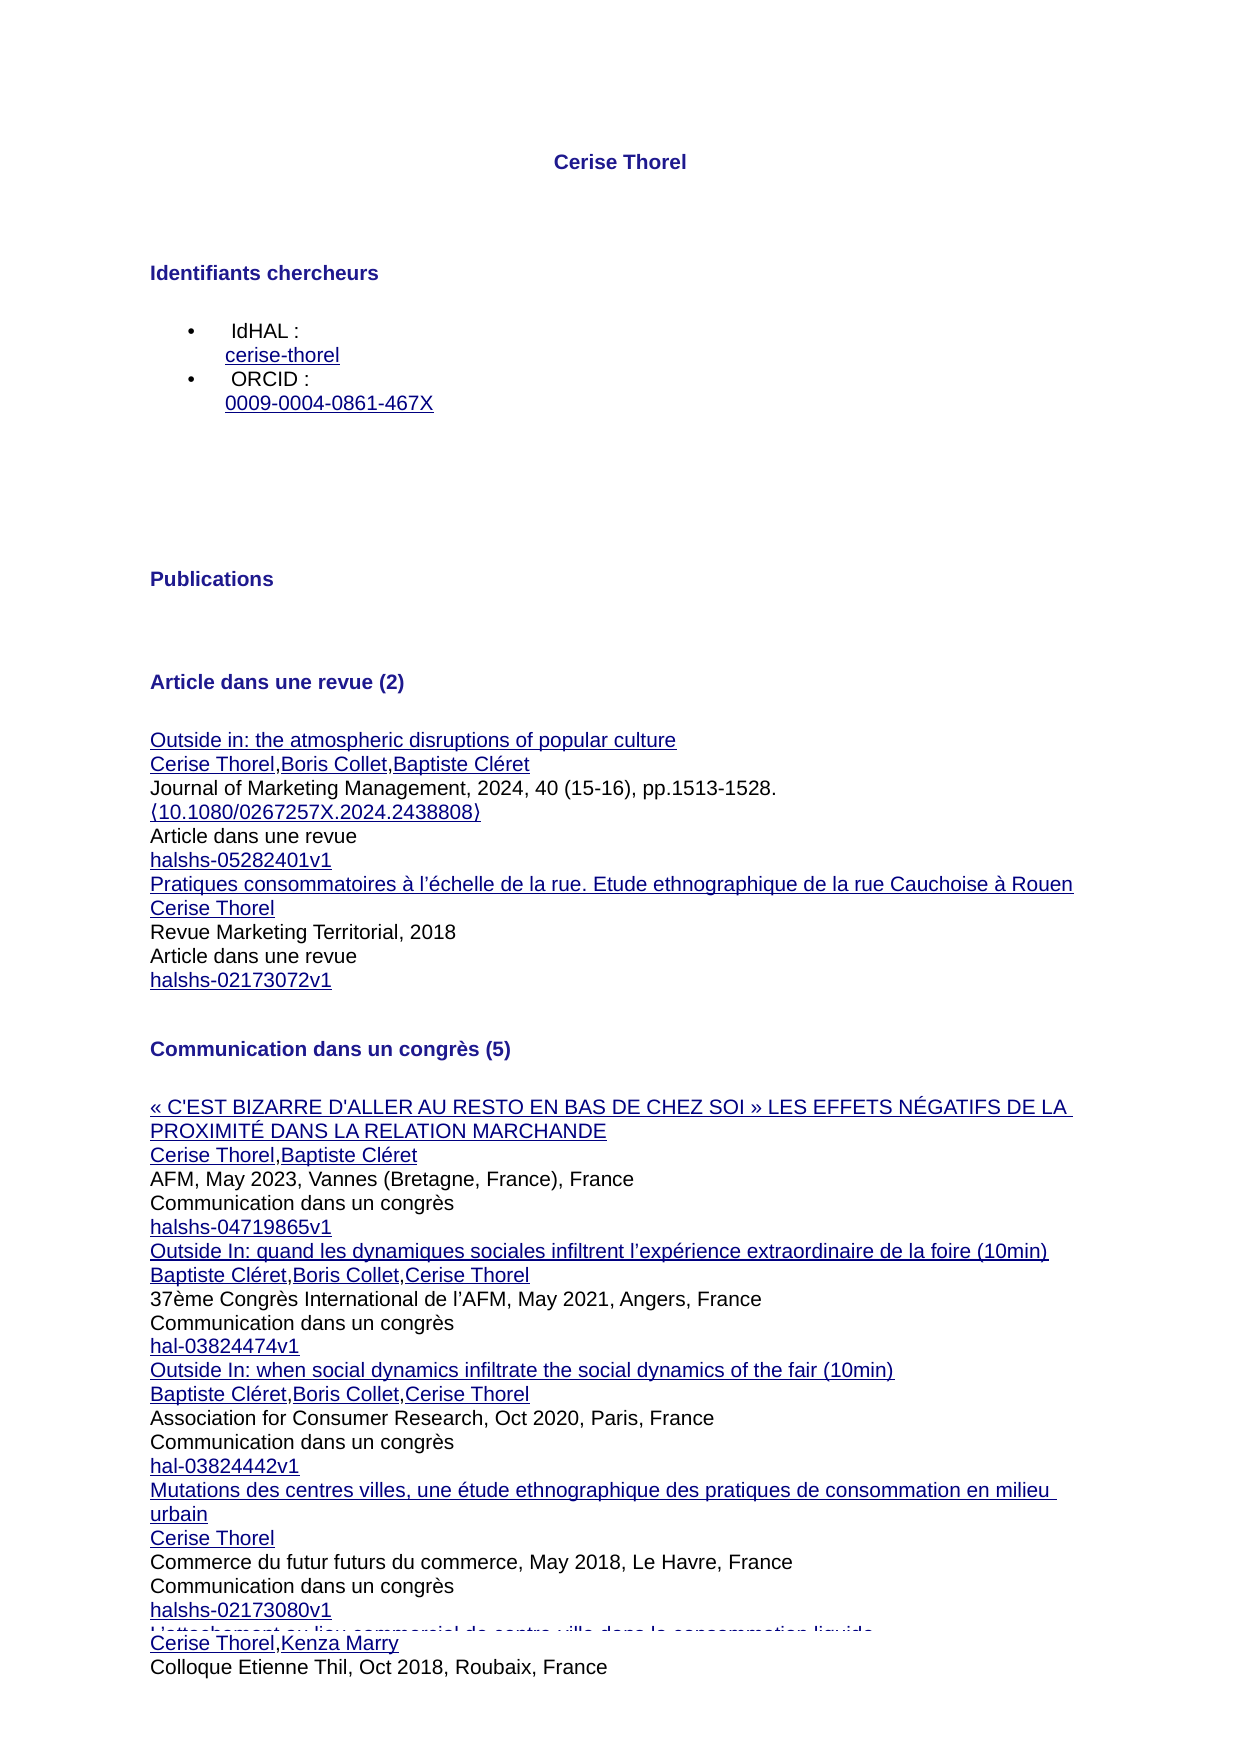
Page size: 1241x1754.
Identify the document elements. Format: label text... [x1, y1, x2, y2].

subtitle Cerise Thorel [150, 150, 1090, 174]
list 0009-0004-0861-467X [187, 391, 1090, 414]
table_cell L’attachement au lieu commercial de centre-ville dans la consommation liquide Cerise Thorel,Kenza Marry Colloque Etienne Thil, Oct 2018, Roubaix, France Communication dans un congrès halshs-02173076v1 [150, 1622, 1090, 1679]
table_cell Mutations des centres villes, une étude ethnographique des pratiques de consommation en milieu urbain Cerise Thorel Commerce du futur futurs du commerce, May 2018, Le Havre, France Communication dans un congrès halshs-02173080v1 [150, 1478, 1090, 1622]
subtitle Article dans une revue (2) [150, 670, 1090, 694]
list cerise-thorel [187, 343, 1090, 367]
subtitle Publications [150, 567, 1090, 591]
subtitle Identifiants chercheurs [150, 260, 1090, 284]
table_cell Outside In: when social dynamics infiltrate the social dynamics of the fair (10min) Baptiste Cléret,Boris Collet,Cerise Thorel Association for Consumer Research, Oct 2020, Paris, France Communication dans un congrès hal-03824442v1 [150, 1358, 1090, 1478]
subtitle Communication dans un congrès (5) [150, 1036, 1090, 1060]
table_cell Pratiques consommatoires à l’échelle de la rue. Etude ethnographique de la rue Cauchoise à Rouen Cerise Thorel Revue Marketing Territorial, 2018 Article dans une revue halshs-02173072v1 [150, 872, 1090, 992]
table_header « C'EST BIZARRE D'ALLER AU RESTO EN BAS DE CHEZ SOI » LES EFFETS NÉGATIFS DE LA PROXIMITÉ DANS LA RELATION MARCHANDE Cerise Thorel,Baptiste Cléret AFM, May 2023, Vannes (Bretagne, France), France Communication dans un congrès halshs-04719865v1 [150, 1095, 1090, 1238]
table_header Outside in: the atmospheric disruptions of popular culture Cerise Thorel,Boris Collet,Baptiste Cléret Journal of Marketing Management, 2024, 40 (15-16), pp.1513-1528. ⟨10.1080/0267257X.2024.2438808⟩ Article dans une revue halshs-05282401v1 [150, 728, 1090, 872]
table_cell Outside In: quand les dynamiques sociales infiltrent l’expérience extraordinaire de la foire (10min) Baptiste Cléret,Boris Collet,Cerise Thorel 37ème Congrès International de l’AFM, May 2021, Angers, France Communication dans un congrès hal-03824474v1 [150, 1239, 1090, 1358]
list IdHAL : [187, 319, 1090, 343]
list ORCID : [187, 367, 1090, 391]
